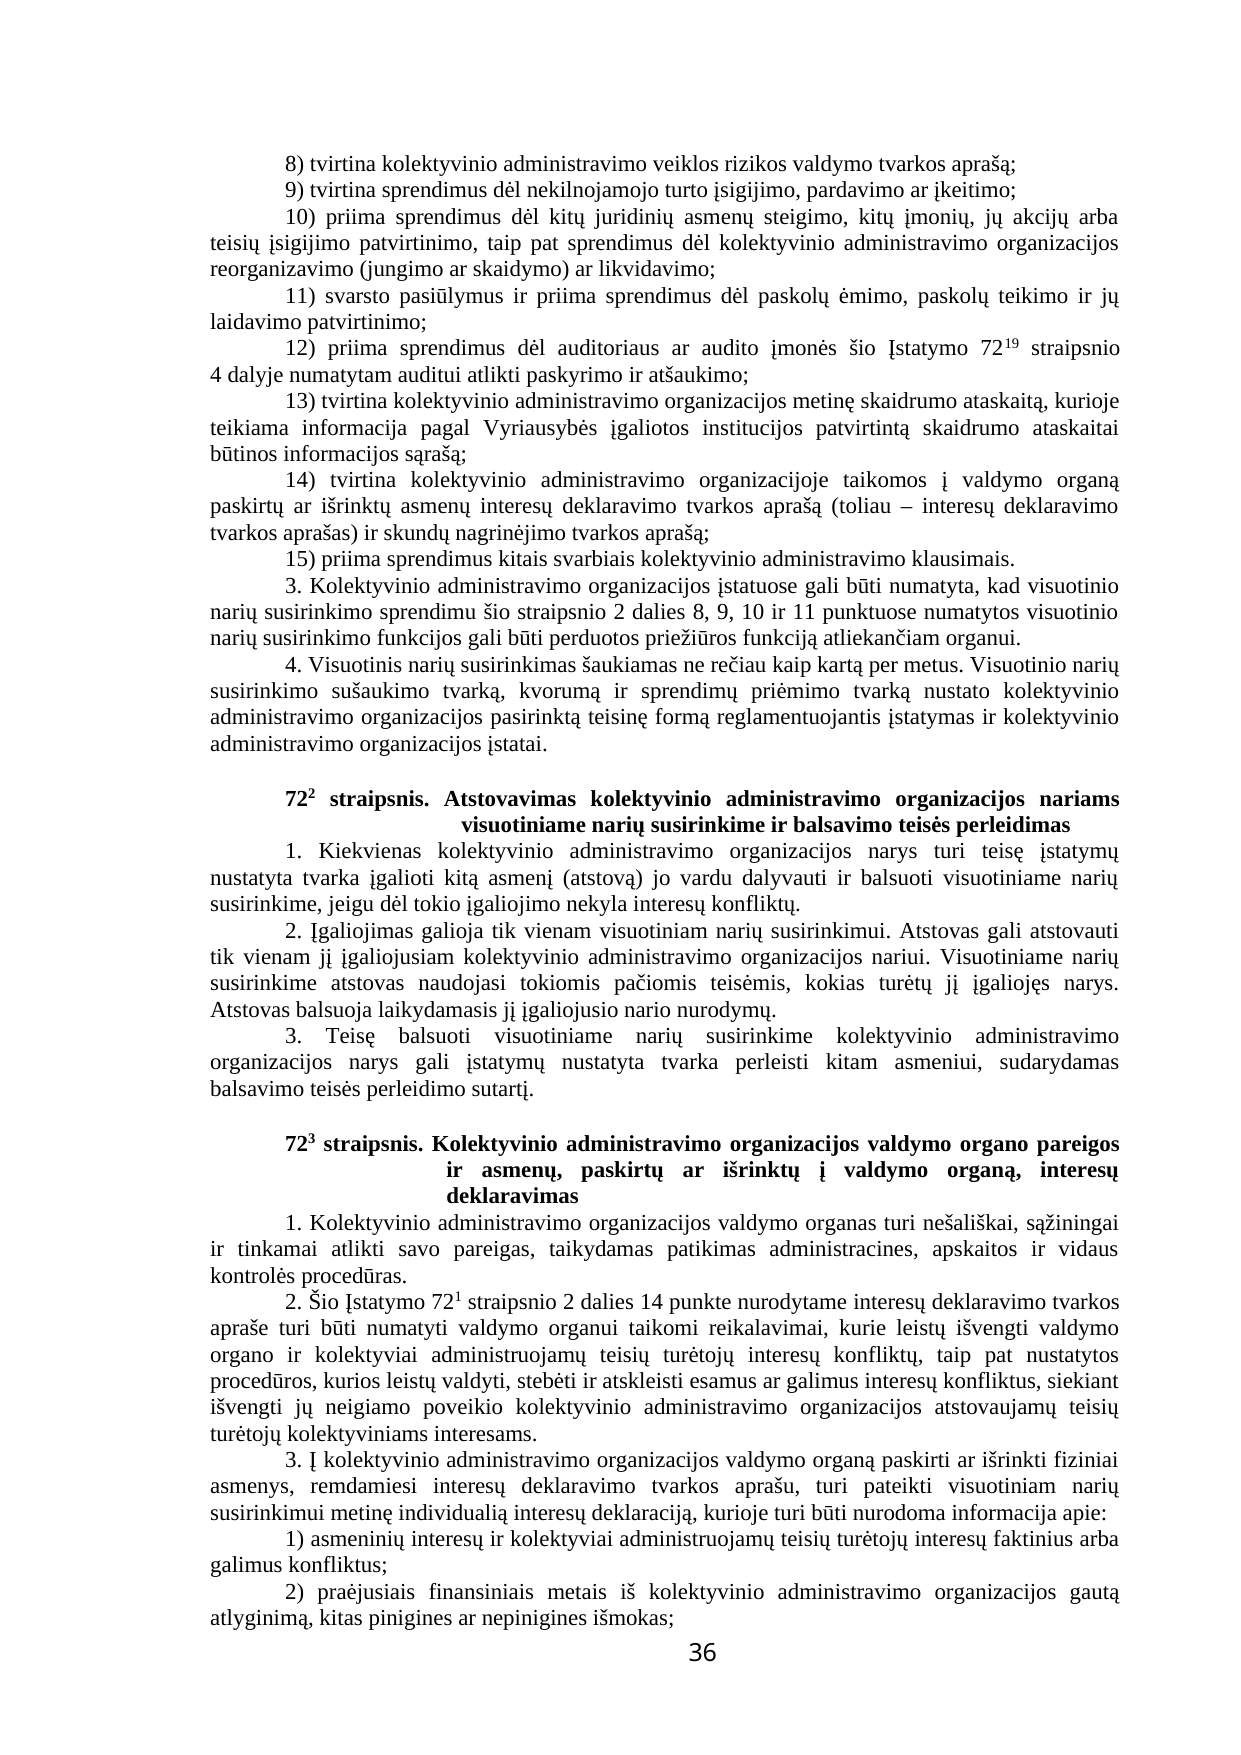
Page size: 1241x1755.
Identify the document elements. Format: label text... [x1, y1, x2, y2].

text 2. Šio Įstatymo 721 straipsnio 2 dalies 14 punkte nurodytame interesų deklaravimo tvarkos apraše turi būti numatyti valdymo organui taikomi reikalavimai, kurie leistų išvengti valdymo organo ir kolektyviai administruojamų teisių turėtojų interesų konfliktų, taip pat nustatytos procedūros, kurios leistų valdyti, stebėti ir atskleisti esamus ar galimus interesų konfliktus, siekiant išvengti jų neigiamo poveikio kolektyvinio administravimo organizacijos atstovaujamų teisių turėtojų kolektyviniams interesams. [210, 1288, 1120, 1446]
text 722 straipsnis. Atstovavimas kolektyvinio administravimo organizacijos nariams visuotiniame narių susirinkime ir balsavimo teisės perleidimas [285, 785, 1120, 838]
text 14) tvirtina kolektyvinio administravimo organizacijoje taikomos į valdymo organą paskirtų ar išrinktų asmenų interesų deklaravimo tvarkos aprašą (toliau – interesų deklaravimo tvarkos aprašas) ir skundų nagrinėjimo tvarkos aprašą; [210, 466, 1120, 545]
text 12) priima sprendimus dėl auditoriaus ar audito įmonės šio Įstatymo 7219 straipsnio 4 dalyje numatytam auditui atlikti paskyrimo ir atšaukimo; [210, 334, 1120, 387]
text 10) priima sprendimus dėl kitų juridinių asmenų steigimo, kitų įmonių, jų akcijų arba teisių įsigijimo patvirtinimo, taip pat sprendimus dėl kolektyvinio administravimo organizacijos reorganizavimo (jungimo ar skaidymo) ar likvidavimo; [210, 203, 1120, 282]
text 1. Kolektyvinio administravimo organizacijos valdymo organas turi nešališkai, sąžiningai ir tinkamai atlikti savo pareigas, taikydamas patikimas administracines, apskaitos ir vidaus kontrolės procedūras. [210, 1209, 1120, 1288]
text 11) svarsto pasiūlymus ir priima sprendimus dėl paskolų ėmimo, paskolų teikimo ir jų laidavimo patvirtinimo; [210, 282, 1120, 334]
text 3. Kolektyvinio administravimo organizacijos įstatuose gali būti numatyta, kad visuotinio narių susirinkimo sprendimu šio straipsnio 2 dalies 8, 9, 10 ir 11 punktuose numatytos visuotinio narių susirinkimo funkcijos gali būti perduotos priežiūros funkciją atliekančiam organui. [210, 572, 1120, 651]
text 3. Į kolektyvinio administravimo organizacijos valdymo organą paskirti ar išrinkti fiziniai asmenys, remdamiesi interesų deklaravimo tvarkos aprašu, turi pateikti visuotiniam narių susirinkimui metinę individualią interesų deklaraciją, kurioje turi būti nurodoma informacija apie: [210, 1446, 1120, 1525]
text 9) tvirtina sprendimus dėl nekilnojamojo turto įsigijimo, pardavimo ar įkeitimo; [210, 176, 1120, 203]
text 1) asmeninių interesų ir kolektyviai administruojamų teisių turėtojų interesų faktinius arba galimus konfliktus; [210, 1525, 1120, 1578]
text 2. Įgaliojimas galioja tik vienam visuotiniam narių susirinkimui. Atstovas gali atstovauti tik vienam jį įgaliojusiam kolektyvinio administravimo organizacijos nariui. Visuotiniame narių susirinkime atstovas naudojasi tokiomis pačiomis teisėmis, kokias turėtų jį įgaliojęs narys. Atstovas balsuoja laikydamasis jį įgaliojusio nario nurodymų. [210, 917, 1120, 1022]
text 1. Kiekvienas kolektyvinio administravimo organizacijos narys turi teisę įstatymų nustatyta tvarka įgalioti kitą asmenį (atstovą) jo vardu dalyvauti ir balsuoti visuotiniame narių susirinkime, jeigu dėl tokio įgaliojimo nekyla interesų konfliktų. [210, 838, 1120, 917]
text 15) priima sprendimus kitais svarbiais kolektyvinio administravimo klausimais. [210, 545, 1120, 572]
text 13) tvirtina kolektyvinio administravimo organizacijos metinę skaidrumo ataskaitą, kurioje teikiama informacija pagal Vyriausybės įgaliotos institucijos patvirtintą skaidrumo ataskaitai būtinos informacijos sąrašą; [210, 387, 1120, 466]
text 4. Visuotinis narių susirinkimas šaukiamas ne rečiau kaip kartą per metus. Visuotinio narių susirinkimo sušaukimo tvarką, kvorumą ir sprendimų priėmimo tvarką nustato kolektyvinio administravimo organizacijos pasirinktą teisinę formą reglamentuojantis įstatymas ir kolektyvinio administravimo organizacijos įstatai. [210, 651, 1120, 756]
text 8) tvirtina kolektyvinio administravimo veiklos rizikos valdymo tvarkos aprašą; [210, 150, 1120, 176]
text 3. Teisę balsuoti visuotiniame narių susirinkime kolektyvinio administravimo organizacijos narys gali įstatymų nustatyta tvarka perleisti kitam asmeniui, sudarydamas balsavimo teisės perleidimo sutartį. [210, 1022, 1120, 1101]
text 2) praėjusiais finansiniais metais iš kolektyvinio administravimo organizacijos gautą atlyginimą, kitas pinigines ar nepinigines išmokas; [210, 1578, 1120, 1631]
text 723 straipsnis. Kolektyvinio administravimo organizacijos valdymo organo pareigos ir asmenų, paskirtų ar išrinktų į valdymo organą, interesų deklaravimas [285, 1130, 1120, 1209]
